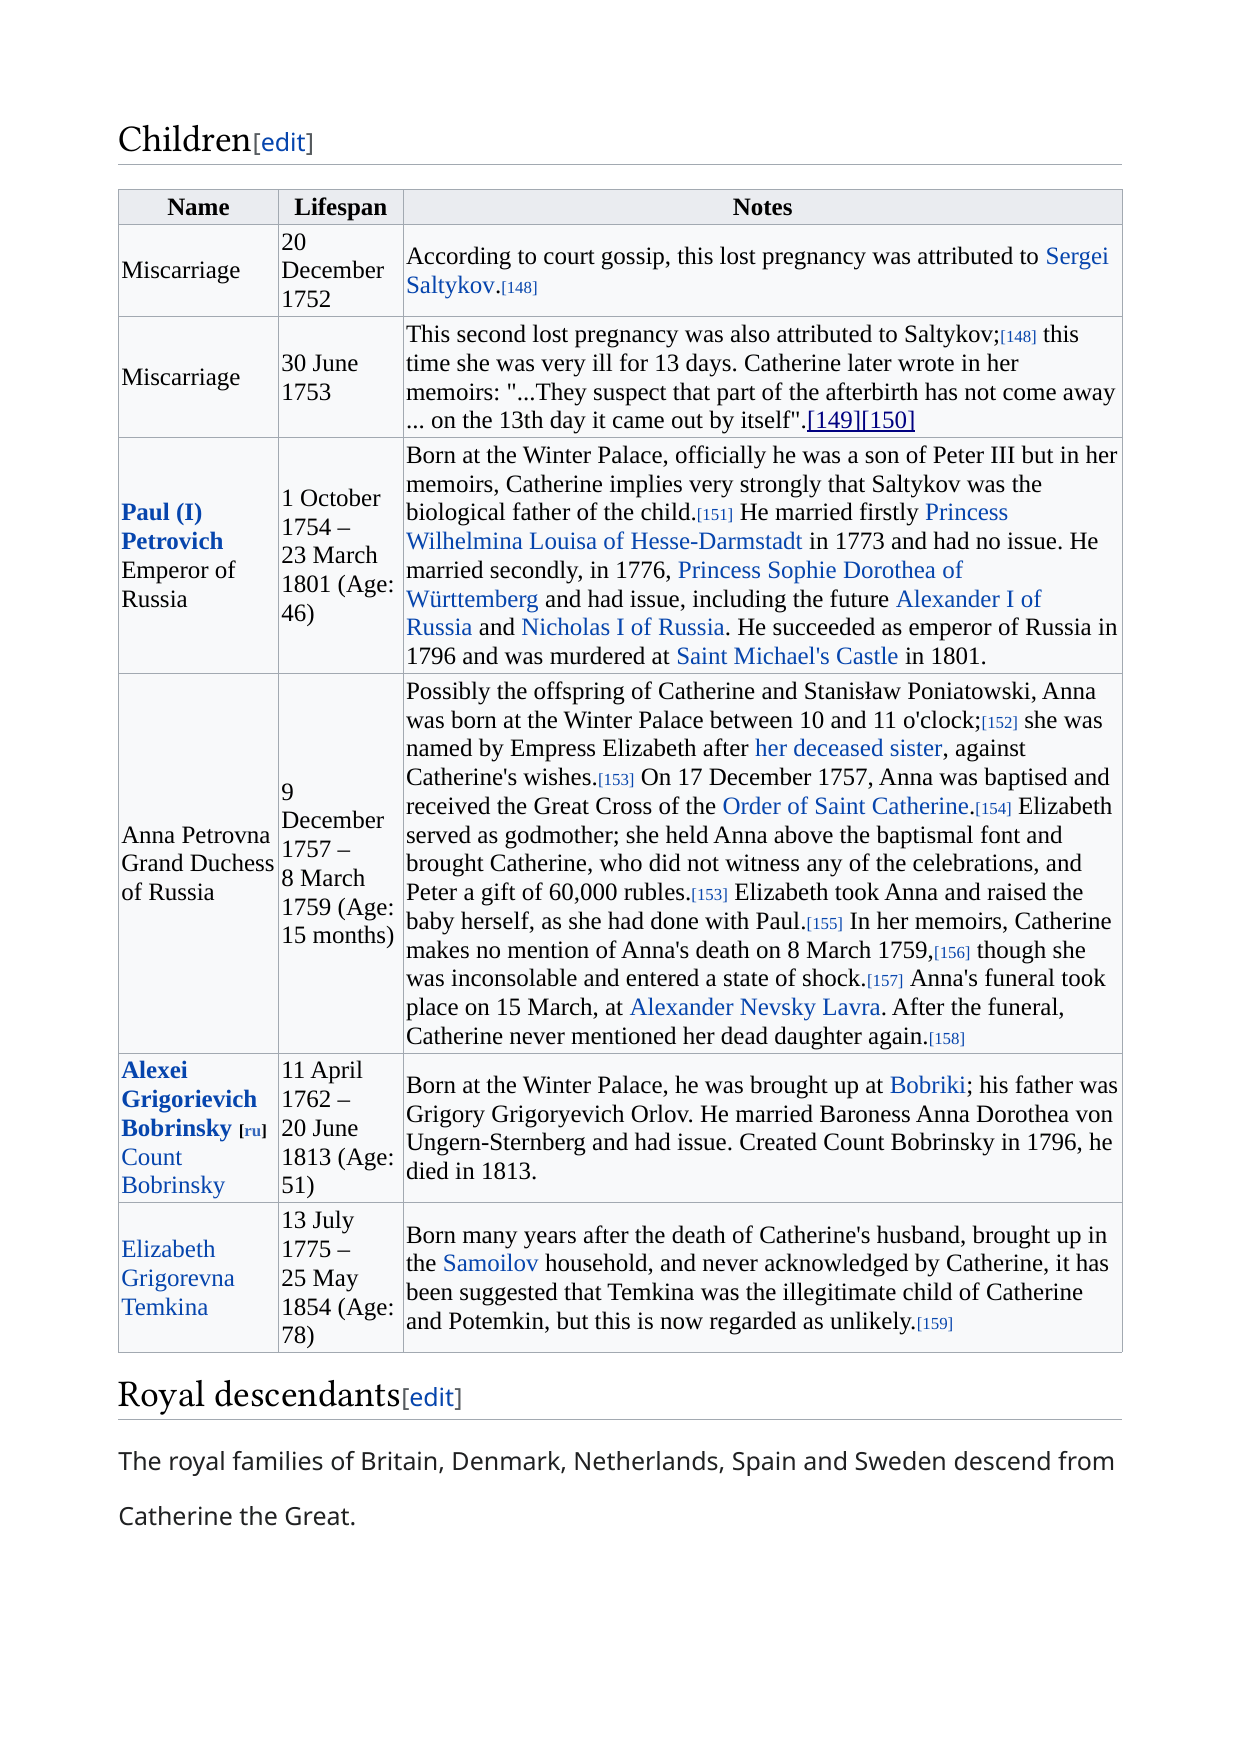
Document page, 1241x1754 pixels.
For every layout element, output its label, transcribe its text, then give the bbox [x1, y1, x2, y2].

table_cell Miscarriage [119, 225, 278, 316]
table_header Lifespan [279, 190, 403, 224]
table_cell Miscarriage [119, 317, 278, 437]
text The royal families of Britain, Denmark, Netherlands, Spain and Sweden descend from Catherine the Great. [118, 1444, 1122, 1532]
subtitle Children[edit] [118, 118, 1122, 164]
table_cell Born many years after the death of Catherine's husband, brought up in the Samoilov household, and never acknowledged by Catherine, it has been suggested that Temkina was the illegitimate child of Catherine and Potemkin, but this is now regarded as unlikely.[159] [404, 1203, 1122, 1352]
table_cell Paul (I) Petrovich Emperor of Russia [119, 438, 278, 673]
table_cell 13 July 1775 – 25 May 1854 (Age: 78) [279, 1203, 403, 1352]
table_cell This second lost pregnancy was also attributed to Saltykov;[148] this time she was very ill for 13 days. Catherine later wrote in her memoirs: "...They suspect that part of the afterbirth has not come away ... on the 13th day it came out by itself".[149][150] [404, 317, 1122, 437]
table_cell 20 December 1752 [279, 225, 403, 316]
table_header Notes [404, 190, 1122, 224]
table_cell Born at the Winter Palace, he was brought up at Bobriki; his father was Grigory Grigoryevich Orlov. He married Baroness Anna Dorothea von Ungern-Sternberg and had issue. Created Count Bobrinsky in 1796, he died in 1813. [404, 1054, 1122, 1202]
table_cell Elizabeth Grigorevna Temkina [119, 1203, 278, 1352]
table_cell Possibly the offspring of Catherine and Stanisław Poniatowski, Anna was born at the Winter Palace between 10 and 11 o'clock;[152] she was named by Empress Elizabeth after her deceased sister, against Catherine's wishes.[153] On 17 December 1757, Anna was baptised and received the Great Cross of the Order of Saint Catherine.[154] Elizabeth served as godmother; she held Anna above the baptismal font and brought Catherine, who did not witness any of the celebrations, and Peter a gift of 60,000 rubles.[153] Elizabeth took Anna and raised the baby herself, as she had done with Paul.[155] In her memoirs, Catherine makes no mention of Anna's death on 8 March 1759,[156] though she was inconsolable and entered a state of shock.[157] Anna's funeral took place on 15 March, at Alexander Nevsky Lavra. After the funeral, Catherine never mentioned her dead daughter again.[158] [404, 674, 1122, 1053]
table_cell 1 October 1754 – 23 March 1801 (Age: 46) [279, 438, 403, 673]
table_cell 9 December 1757 – 8 March 1759 (Age: 15 months) [279, 674, 403, 1053]
table_cell 30 June 1753 [279, 317, 403, 437]
subtitle Royal descendants[edit] [118, 1373, 1122, 1419]
table_cell 11 April 1762 – 20 June 1813 (Age: 51) [279, 1054, 403, 1202]
table_header Name [119, 190, 278, 224]
table_cell Born at the Winter Palace, officially he was a son of Peter III but in her memoirs, Catherine implies very strongly that Saltykov was the biological father of the child.[151] He married firstly Princess Wilhelmina Louisa of Hesse-Darmstadt in 1773 and had no issue. He married secondly, in 1776, Princess Sophie Dorothea of Württemberg and had issue, including the future Alexander I of Russia and Nicholas I of Russia. He succeeded as emperor of Russia in 1796 and was murdered at Saint Michael's Castle in 1801. [404, 438, 1122, 673]
table_cell Alexei Grigorievich Bobrinsky [ru] Count Bobrinsky [119, 1054, 278, 1202]
table_cell According to court gossip, this lost pregnancy was attributed to Sergei Saltykov.[148] [404, 225, 1122, 316]
table_cell Anna Petrovna Grand Duchess of Russia [119, 674, 278, 1053]
